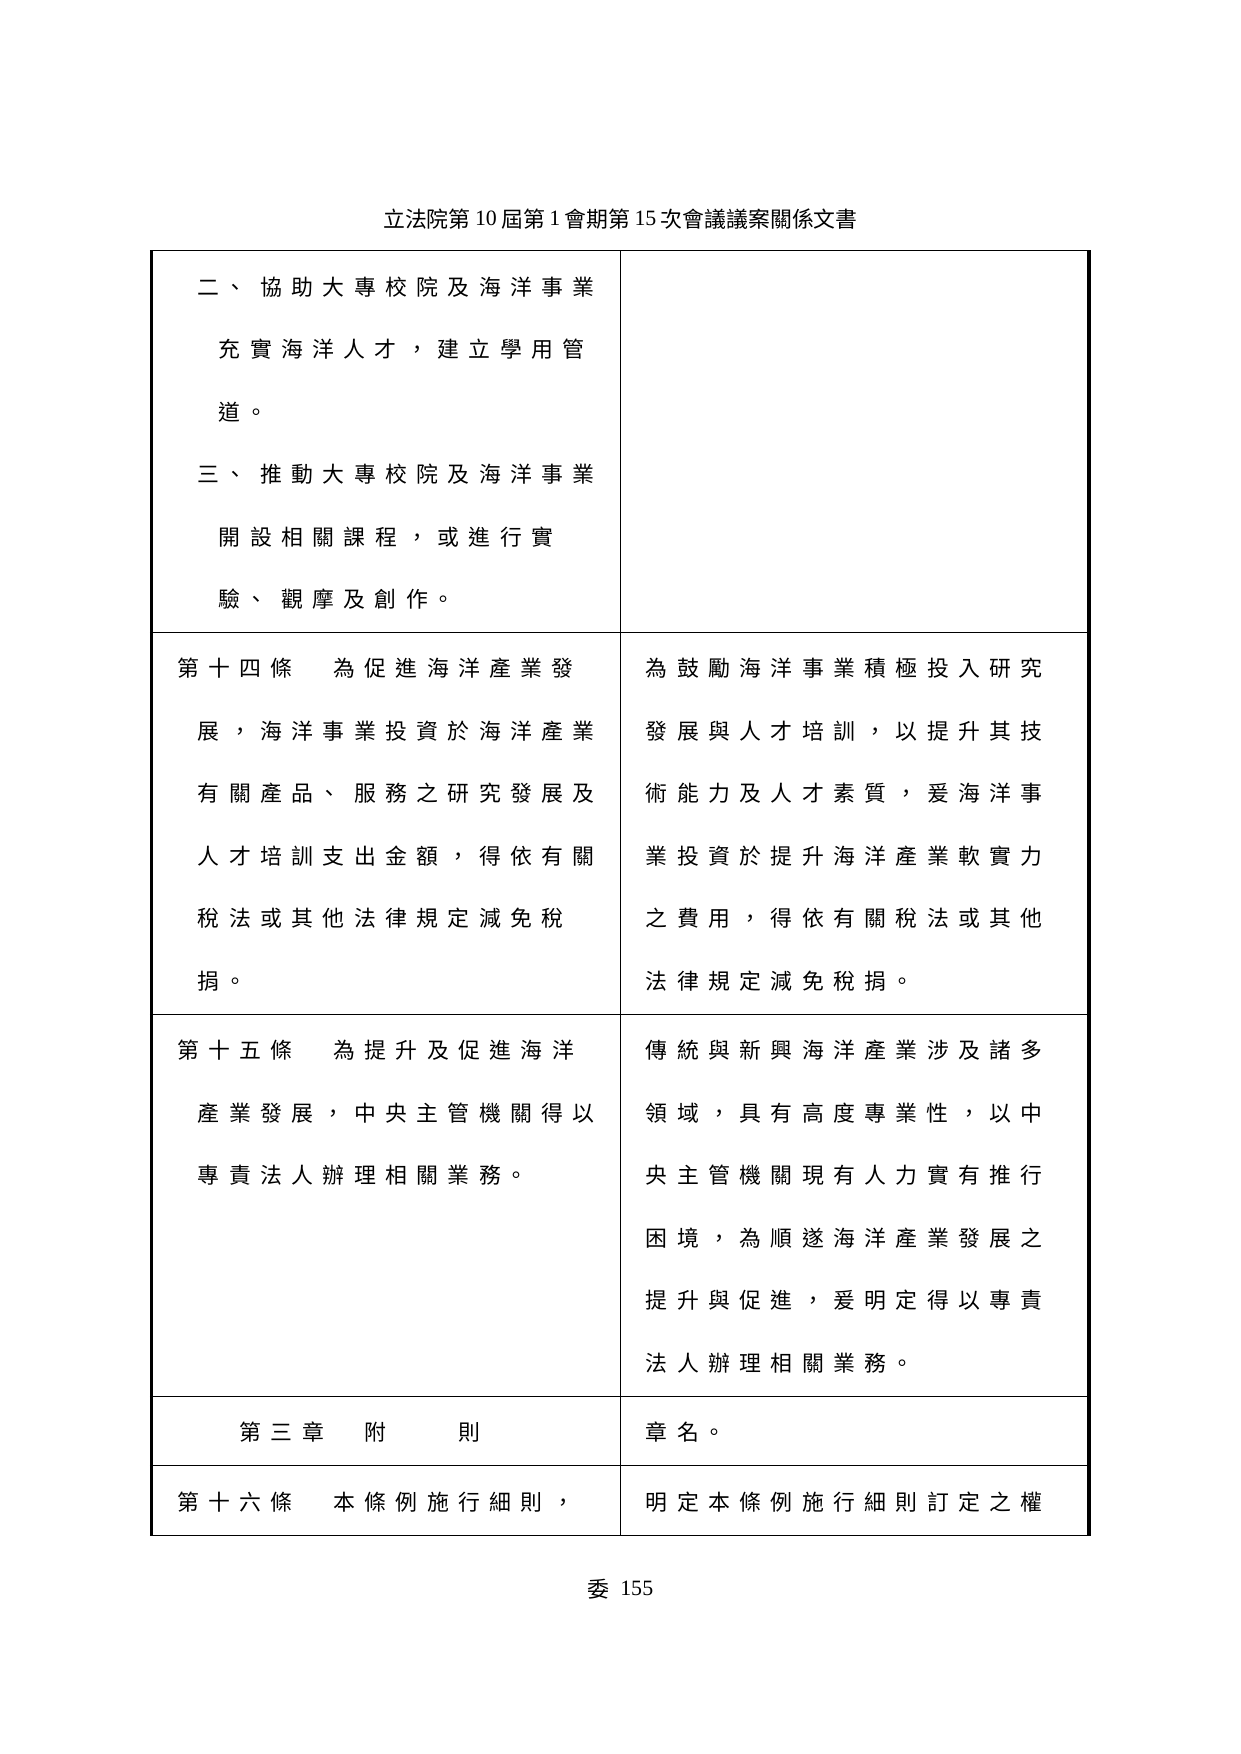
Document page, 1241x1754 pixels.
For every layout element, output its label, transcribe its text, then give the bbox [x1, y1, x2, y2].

table_cell 傳統與新興海洋產業涉及諸多領域，具有高度專業性，以中央主管機關現有人力實有推行困境，為順遂海洋產業發展之提升與促進，爰明定得以專責法人辦理相關業務。 [621, 1015, 1087, 1396]
table_cell 第三章 附 則 [153, 1397, 620, 1465]
table_cell 章名。 [621, 1397, 1087, 1465]
table_cell 為鼓勵海洋事業積極投入研究發展與人才培訓，以提升其技術能力及人才素質，爰海洋事業投資於提升海洋產業軟實力之費用，得依有關稅法或其他法律規定減免稅捐。 [621, 633, 1087, 1014]
table_cell 第十六條 本條例施行細則， [153, 1466, 620, 1534]
table_cell 第十五條 為提升及促進海洋產業發展，中央主管機關得以專責法人辦理相關業務。 [153, 1015, 620, 1396]
table_cell 二、協助大專校院及海洋事業充實海洋人才，建立學用管道。 三、推動大專校院及海洋事業開設相關課程，或進行實驗、觀摩及創作。 [153, 251, 620, 632]
table_cell [621, 251, 1087, 632]
table_cell 第十四條 為促進海洋產業發展，海洋事業投資於海洋產業有關產品、服務之研究發展及人才培訓支出金額，得依有關稅法或其他法律規定減免稅捐。 [153, 633, 620, 1014]
table_cell 明定本條例施行細則訂定之權 [621, 1466, 1087, 1534]
